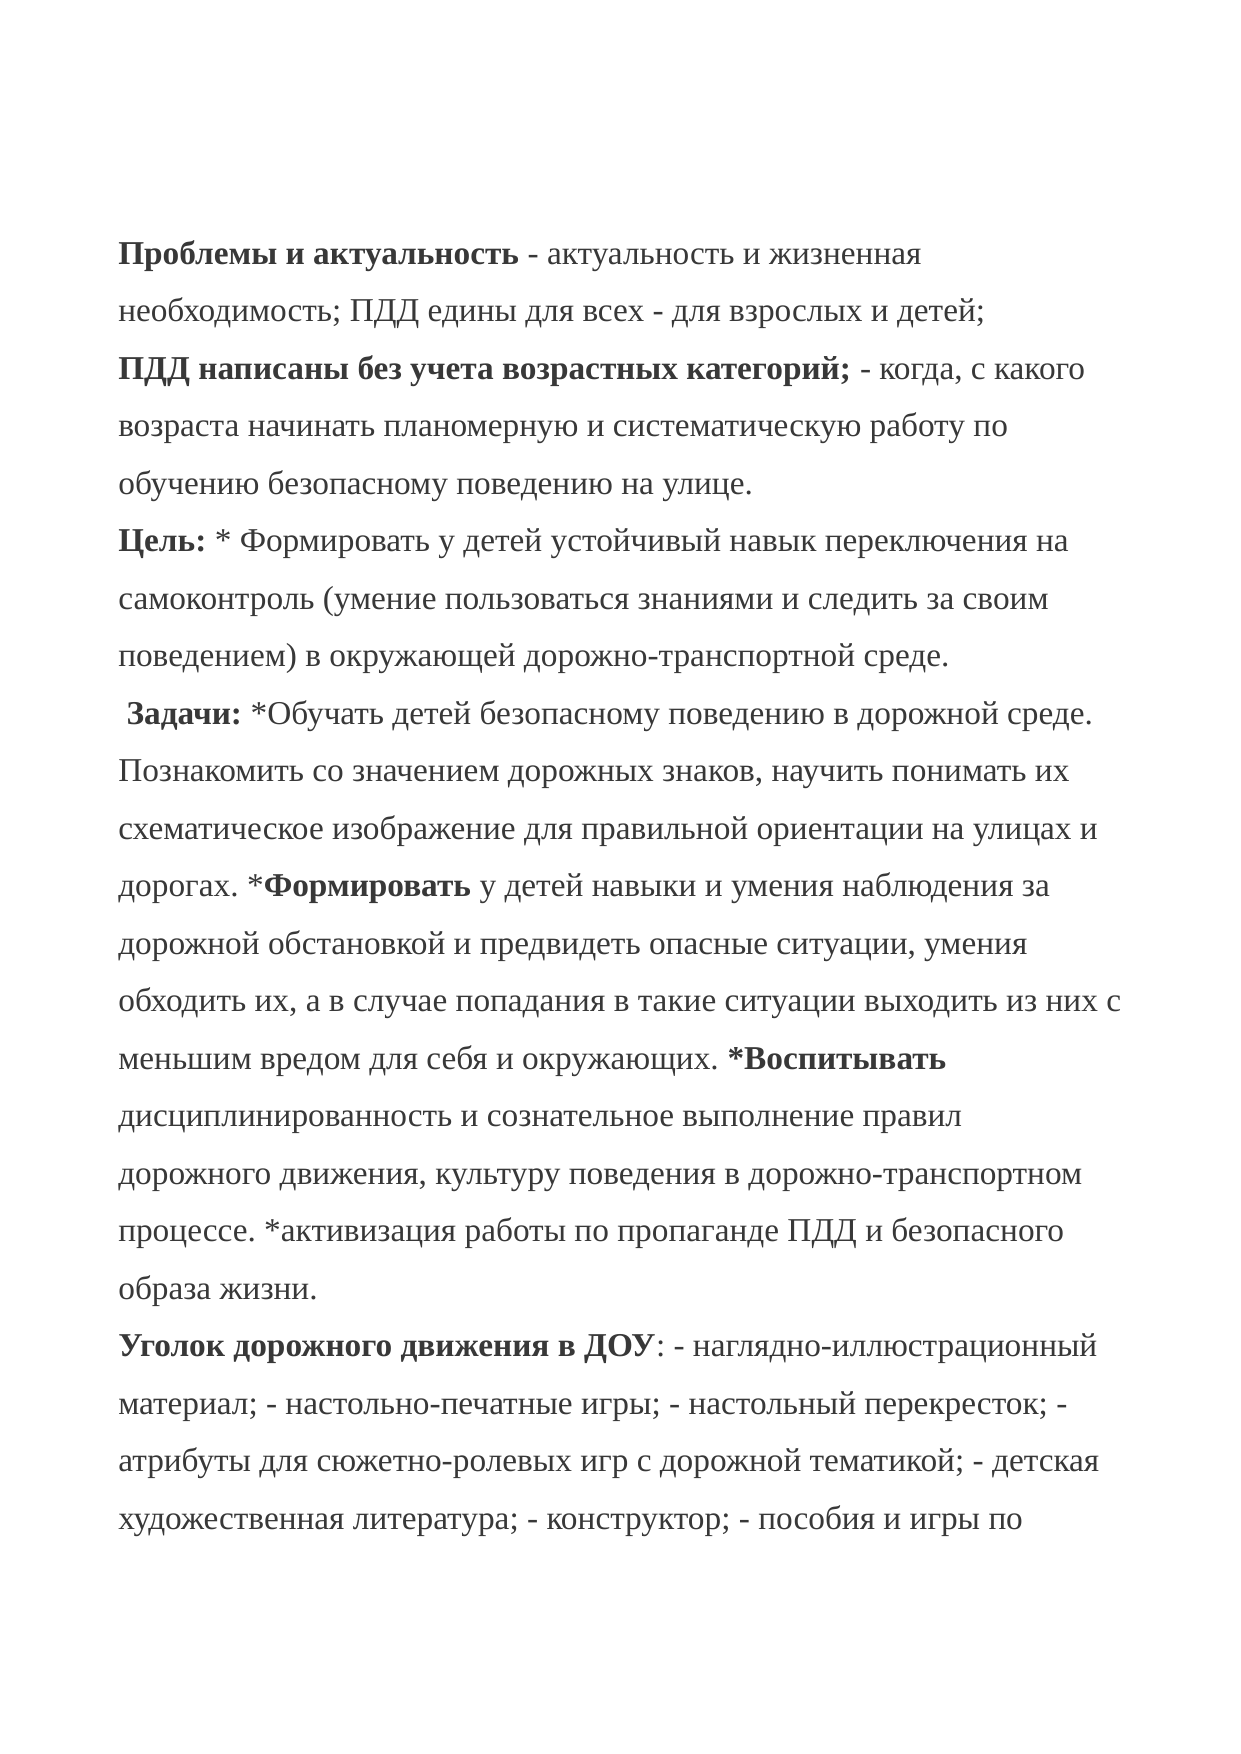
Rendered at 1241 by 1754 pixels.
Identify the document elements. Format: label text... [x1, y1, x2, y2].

text Цель: * Формировать у детей устойчивый навык переключения на самоконтроль (умение пользоваться знаниями и следить за своим поведением) в окружающей дорожно-транспортной среде. [118, 521, 1122, 674]
text ПДД написаны без учета возрастных категорий; - когда, с какого возраста начинать планомерную и систематическую работу по обучению безопасному поведению на улице. [118, 348, 1122, 501]
text Проблемы и актуальность - актуальность и жизненная необходимость; ПДД едины для всех - для взрослых и детей; [118, 233, 1122, 329]
text Уголок дорожного движения в ДОУ: - наглядно-иллюстрационный материал; - настольно-печатные игры; - настольный перекресток; - атрибуты для сюжетно-ролевых игр с дорожной тематикой; - детская художественная литература; - конструктор; - пособия и игры по [118, 1326, 1122, 1536]
text Задачи: *Обучать детей безопасному поведению в дорожной среде. Познакомить со значением дорожных знаков, научить понимать их схематическое изображение для правильной ориентации на улицах и дорогах. *Формировать у детей навыки и умения наблюдения за дорожной обстановкой и предвидеть опасные ситуации, умения обходить их, а в случае попадания в такие ситуации выходить из них с меньшим вредом для себя и окружающих. *Воспитывать дисциплинированность и сознательное выполнение правил дорожного движения, культуру поведения в дорожно-транспортном процессе. *активизация работы по пропаганде ПДД и безопасного образа жизни. [118, 693, 1122, 1306]
